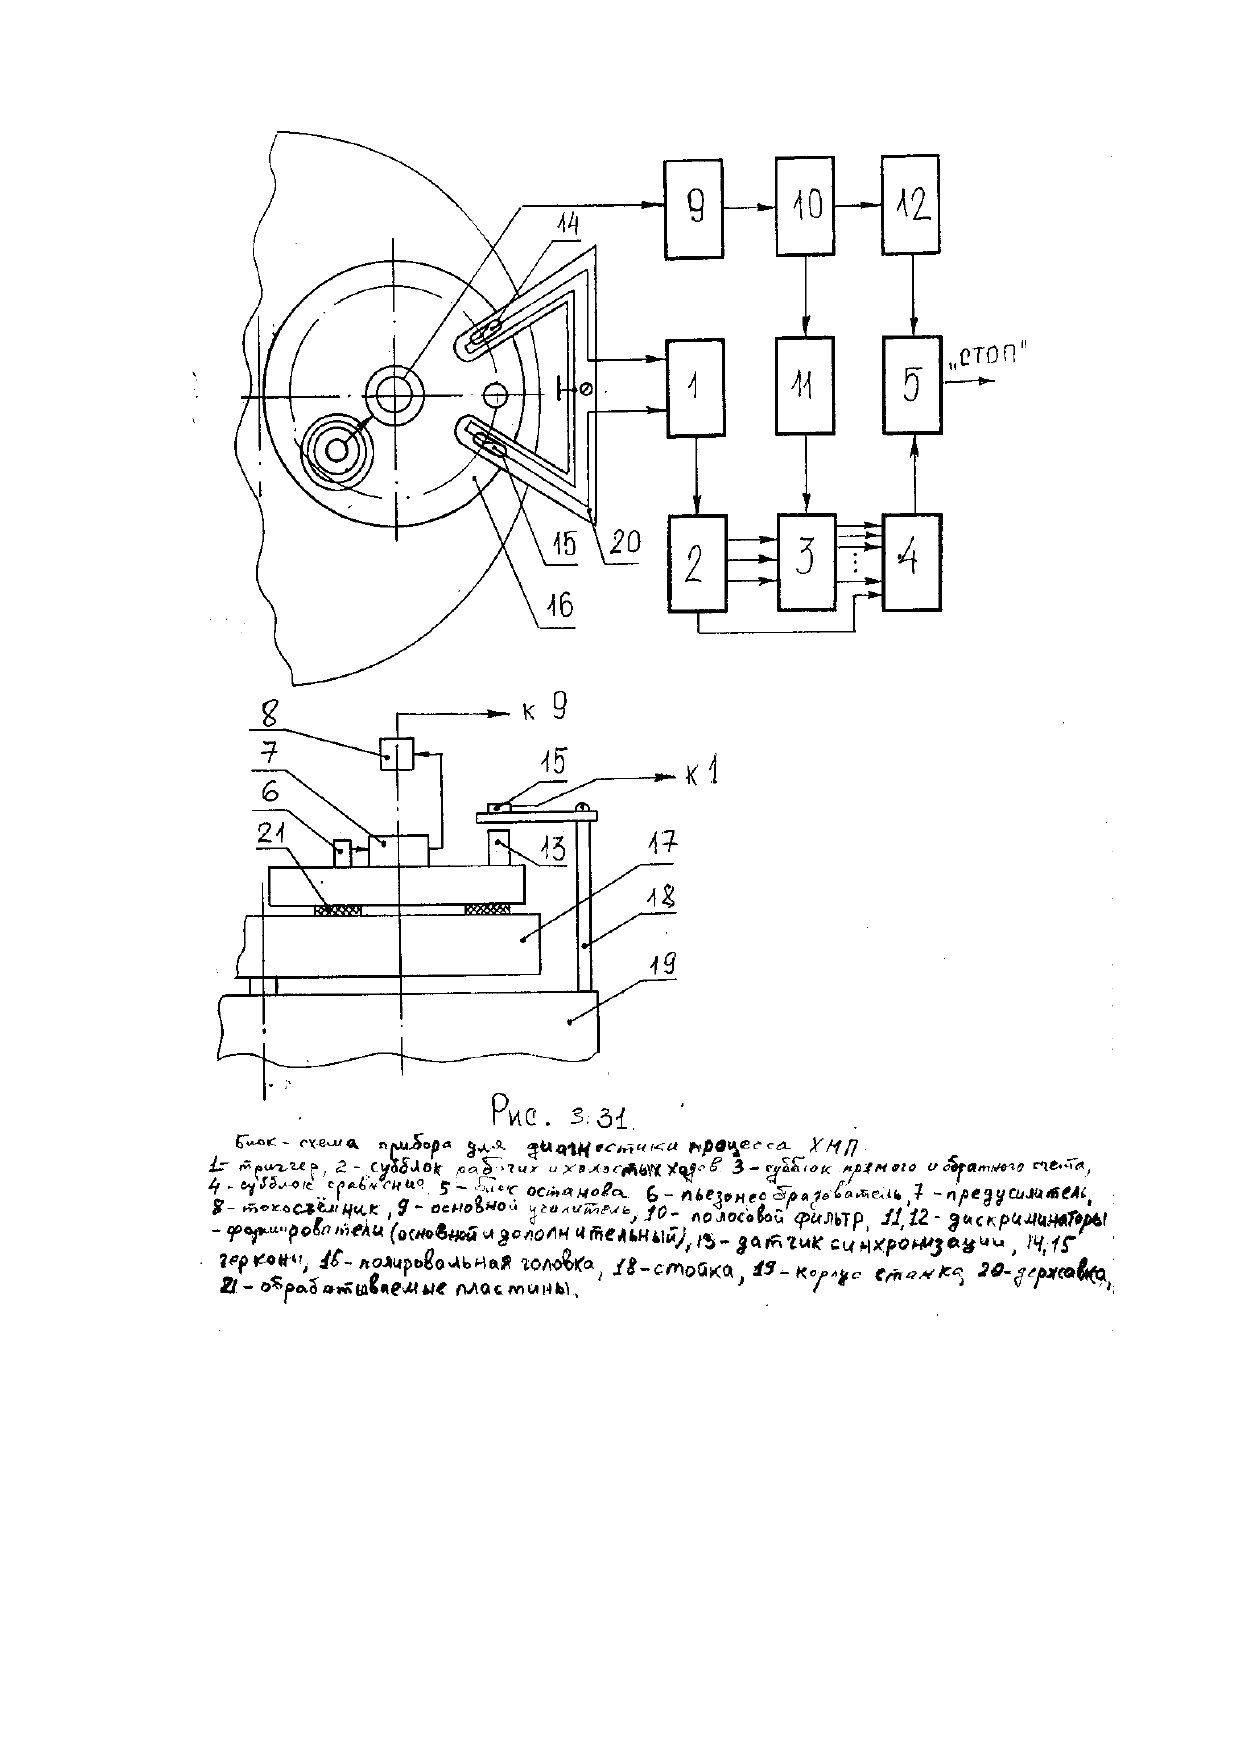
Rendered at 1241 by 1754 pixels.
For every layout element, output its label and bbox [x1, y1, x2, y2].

picture [192, 125, 1137, 1336]
